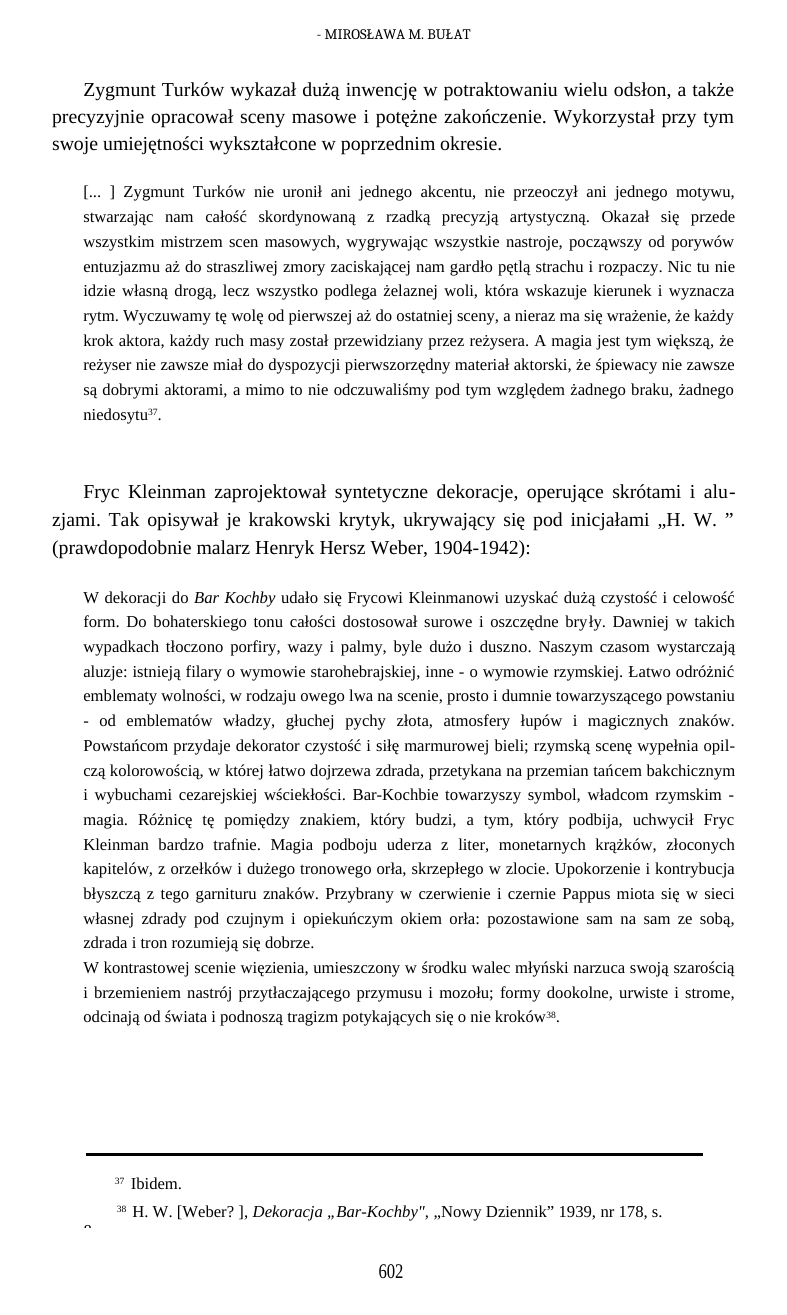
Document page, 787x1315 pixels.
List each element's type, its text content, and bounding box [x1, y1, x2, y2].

text - MIROSŁAWA M. BUŁAT [52, 26, 735, 43]
text 38 H. W. [Weber? ], Dekoracja „Bar-Kochby", „Nowy Dziennik” 1939, nr 178, s. 8. [83, 1202, 663, 1227]
text [... ] Zygmunt Turków nie uronił ani jednego akcentu, nie przeoczył ani jednego motywu, stwarzając nam całość skordynowaną z rzadką precyzją artystyczną. Oka­zał się przede wszystkim mistrzem scen masowych, wygrywając wszystkie nastroje, począwszy od porywów entuzjazmu aż do straszliwej zmory zaciskającej nam gar­dło pętlą strachu i rozpaczy. Nic tu nie idzie własną drogą, lecz wszystko podlega żelaznej woli, która wskazuje kierunek i wyznacza rytm. Wyczuwamy tę wolę od pierwszej aż do ostatniej sceny, a nieraz ma się wrażenie, że każdy krok aktora, każ­dy ruch masy został przewidziany przez reżysera. A magia jest tym większą, że re­żyser nie zawsze miał do dyspozycji pierwszorzędny materiał aktorski, że śpiewacy nie zawsze są dobrymi aktorami, a mimo to nie odczuwaliśmy pod tym względem żadnego braku, żadnego niedosytu37. [83, 182, 735, 424]
text W dekoracji do Bar Kochby udało się Frycowi Kleinmanowi uzyskać dużą czystość i celowość form. Do bohaterskiego tonu całości dostosował surowe i oszczędne bry­ły. Dawniej w takich wypadkach tłoczono porfiry, wazy i palmy, byle dużo i dusz­no. Naszym czasom wystarczają aluzje: istnieją filary o wymowie starohebrajskiej, inne - o wymowie rzymskiej. Łatwo odróżnić emblematy wolności, w rodzaju owe­go lwa na scenie, prosto i dumnie towarzyszącego powstaniu - od emblematów władzy, głuchej pychy złota, atmosfery łupów i magicznych znaków. Powstańcom przydaje dekorator czystość i siłę marmurowej bieli; rzymską scenę wypełnia opil- czą kolorowością, w której łatwo dojrzewa zdrada, przetykana na przemian tań­cem bakchicznym i wybuchami cezarejskiej wściekłości. Bar-Kochbie towarzyszy symbol, władcom rzymskim - magia. Różnicę tę pomiędzy znakiem, który budzi, a tym, który podbija, uchwycił Fryc Kleinman bardzo trafnie. Magia podboju ude­rza z liter, monetarnych krążków, złoconych kapitelów, z orzełków i dużego trono­wego orła, skrzepłego w zlocie. Upokorzenie i kontrybucja błyszczą z tego garnituru znaków. Przybrany w czerwienie i czernie Pappus miota się w sieci własnej zdrady pod czujnym i opiekuńczym okiem orła: pozostawione sam na sam ze sobą, zdrada i tron rozumieją się dobrze. [83, 587, 735, 952]
text 37 Ibidem. [83, 1173, 663, 1193]
text Fryc Kleinman zaprojektował syntetyczne dekoracje, operujące skrótami i alu­zjami. Tak opisywał je krakowski krytyk, ukrywający się pod inicjałami „H. W. ” (prawdopodobnie malarz Henryk Hersz Weber, 1904-1942): [52, 481, 735, 559]
text W kontrastowej scenie więzienia, umieszczony w środku walec młyński narzuca swoją szarością i brzemieniem nastrój przytłaczającego przymusu i mozołu; formy dookolne, urwiste i strome, odcinają od świata i podnoszą tragizm potykających się o nie kroków38. [83, 958, 735, 1026]
text 602 [378, 1259, 412, 1283]
text Zygmunt Turków wykazał dużą inwencję w potraktowaniu wielu odsłon, a także precyzyjnie opracował sceny masowe i potężne zakończenie. Wykorzystał przy tym swoje umiejętności wykształcone w poprzednim okresie. [52, 77, 735, 155]
